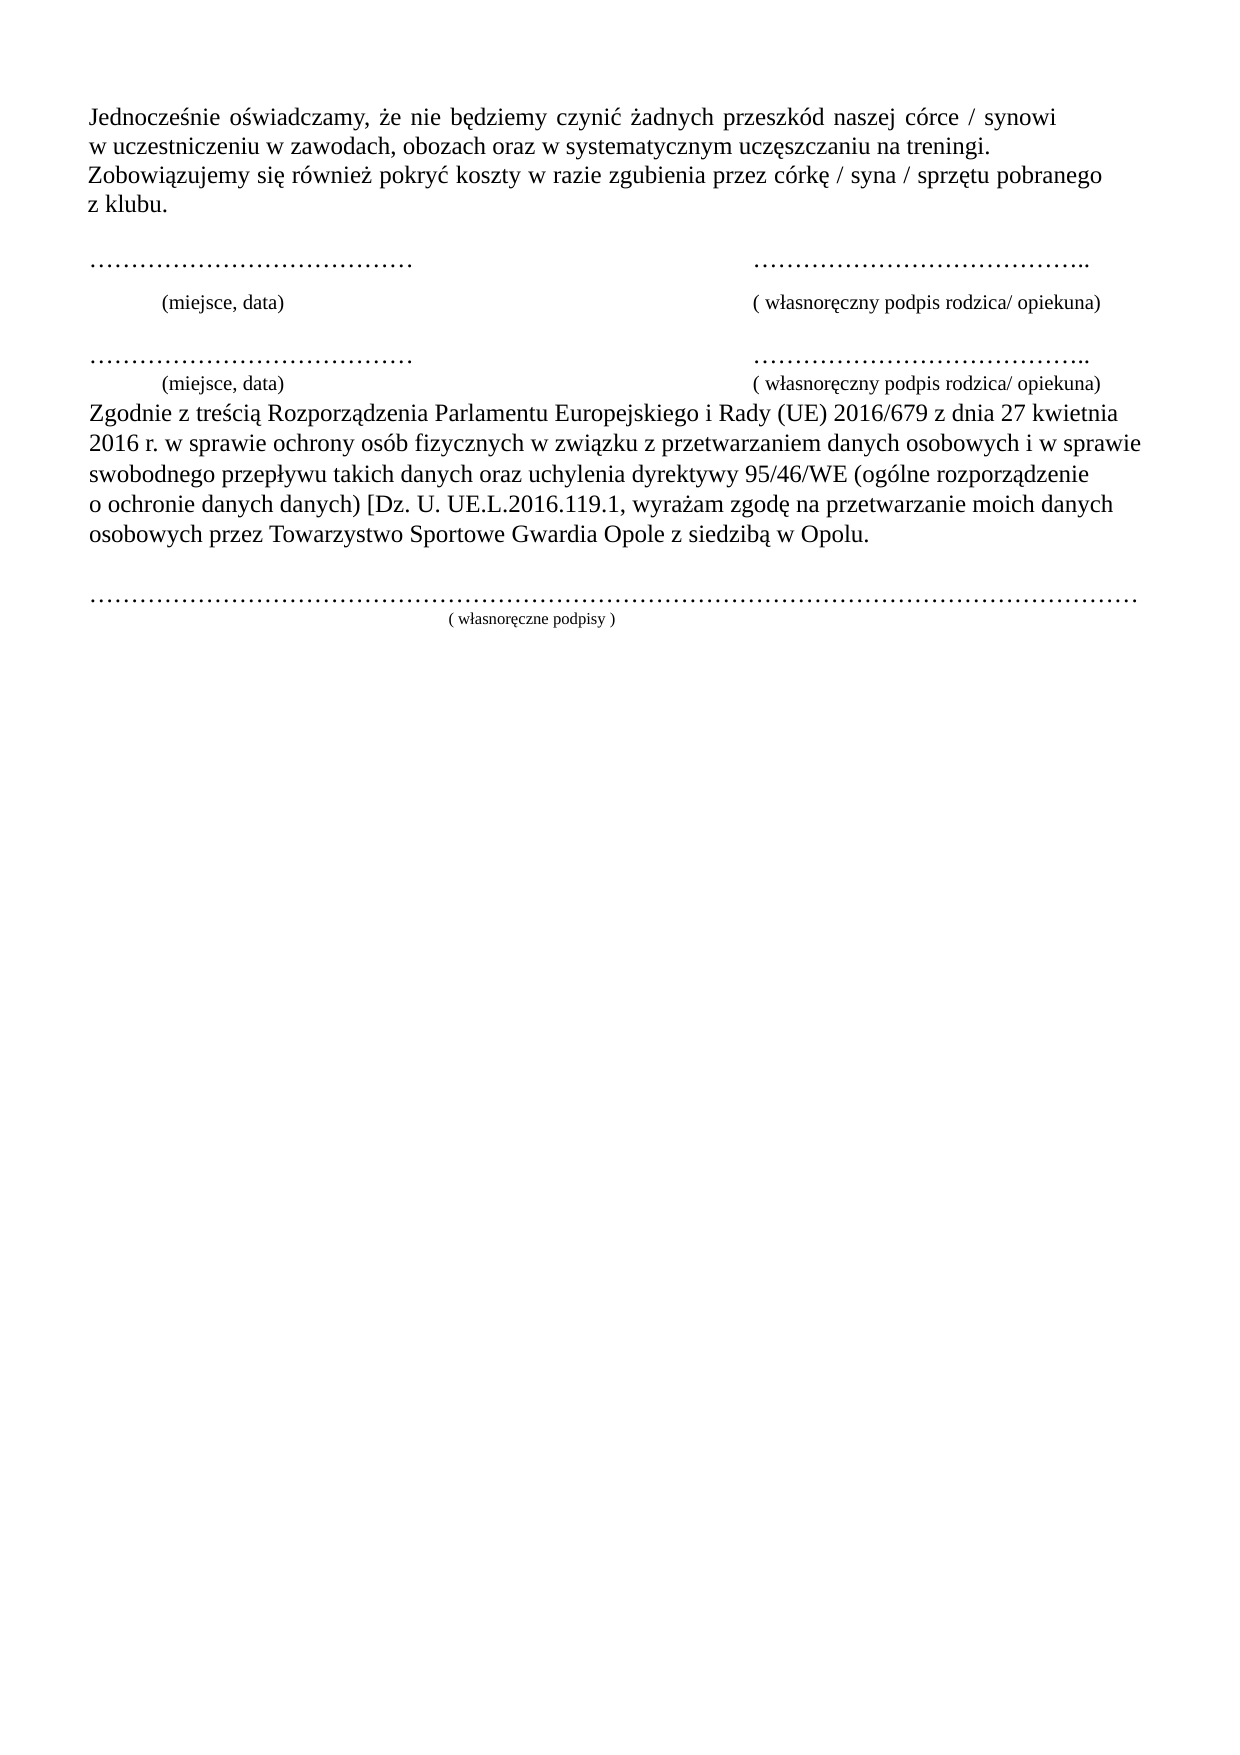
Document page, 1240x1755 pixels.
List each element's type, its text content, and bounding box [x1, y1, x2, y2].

text ( własnoręczne podpisy ) [448, 609, 1151, 628]
text ……………………………………………………………………………………………………………… [88, 579, 1151, 607]
text Jednocześnie oświadczamy, że nie będziemy czynić żadnych przeszkód naszej córce / synowi w uczestniczeniu w zawodach, obozach oraz w systematycznym uczęszczaniu na treningi. [88, 102, 1058, 160]
text (miejsce, data) ( własnoręczny podpis rodzica/ opiekuna) [89, 290, 1151, 314]
text ………………………………… ………………………………….. [88, 244, 1151, 273]
text Zobowiązujemy się również pokryć koszty w razie zgubienia przez córkę / syna / sprzętu pobranego z klubu. [87, 160, 1103, 218]
text Zgodnie z treścią Rozporządzenia Parlamentu Europejskiego i Rady (UE) 2016/679 z dnia 27 kwietnia 2016 r. w sprawie ochrony osób fizycznych w związku z przetwarzaniem danych osobowych i w sprawie swobodnego przepływu takich danych oraz uchylenia dyrektywy 95/46/WE (ogólne rozporządzenie o ochronie danych danych) [Dz. U. UE.L.2016.119.1, wyrażam zgodę na przetwarzanie moich danych osobowych przez Towarzystwo Sportowe Gwardia Opole z siedzibą w Opolu. [89, 396, 1152, 548]
text (miejsce, data) ( własnoręczny podpis rodzica/ opiekuna) [89, 370, 1151, 394]
text ………………………………… ………………………………….. [88, 340, 1151, 369]
